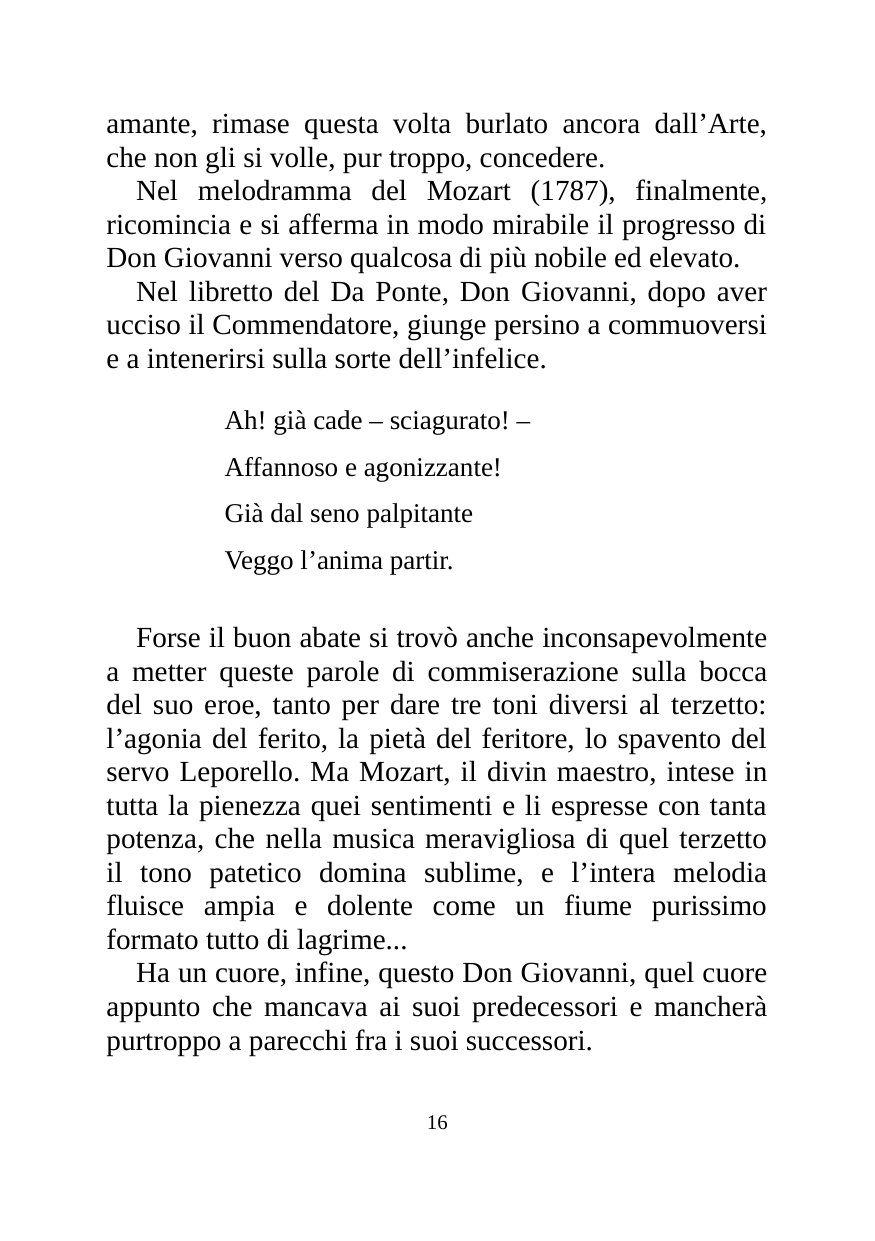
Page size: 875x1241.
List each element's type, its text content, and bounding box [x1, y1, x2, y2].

text Forse il buon abate si trovò anche inconsapevolmente a metter queste parole di commiserazione sulla bocca del suo eroe, tanto per dare tre toni diversi al terzetto: l’agonia del ferito, la pietà del feritore, lo spavento del servo Leporello. Ma Mozart, il divin maestro, intese in tutta la pienezza quei sentimenti e li espresse con tanta potenza, che nella musica meravigliosa di quel terzetto il tono patetico domina sublime, e l’intera melodia fluisce ampia e dolente come un fiume purissimo formato tutto di lagrime... [106, 620, 768, 956]
text Nel melodramma del Mozart (1787), finalmente, ricomincia e si afferma in modo mirabile il progresso di Don Giovanni verso qualcosa di più nobile ed elevato. [106, 173, 768, 274]
text Ah! già cade – sciagurato! – Affannoso e agonizzante! Già dal seno palpitante Veggo l’anima partir. [224, 404, 768, 575]
text amante, rimase questa volta burlato ancora dall’Arte, che non gli si volle, pur troppo, concedere. [106, 106, 768, 173]
text Nel libretto del Da Ponte, Don Giovanni, dopo aver ucciso il Commendatore, giunge persino a commuoversi e a intenerirsi sulla sorte dell’infelice. [106, 274, 768, 374]
text Ha un cuore, infine, questo Don Giovanni, quel cuore appunto che mancava ai suoi predecessori e mancherà purtroppo a parecchi fra i suoi successori. [106, 956, 768, 1056]
